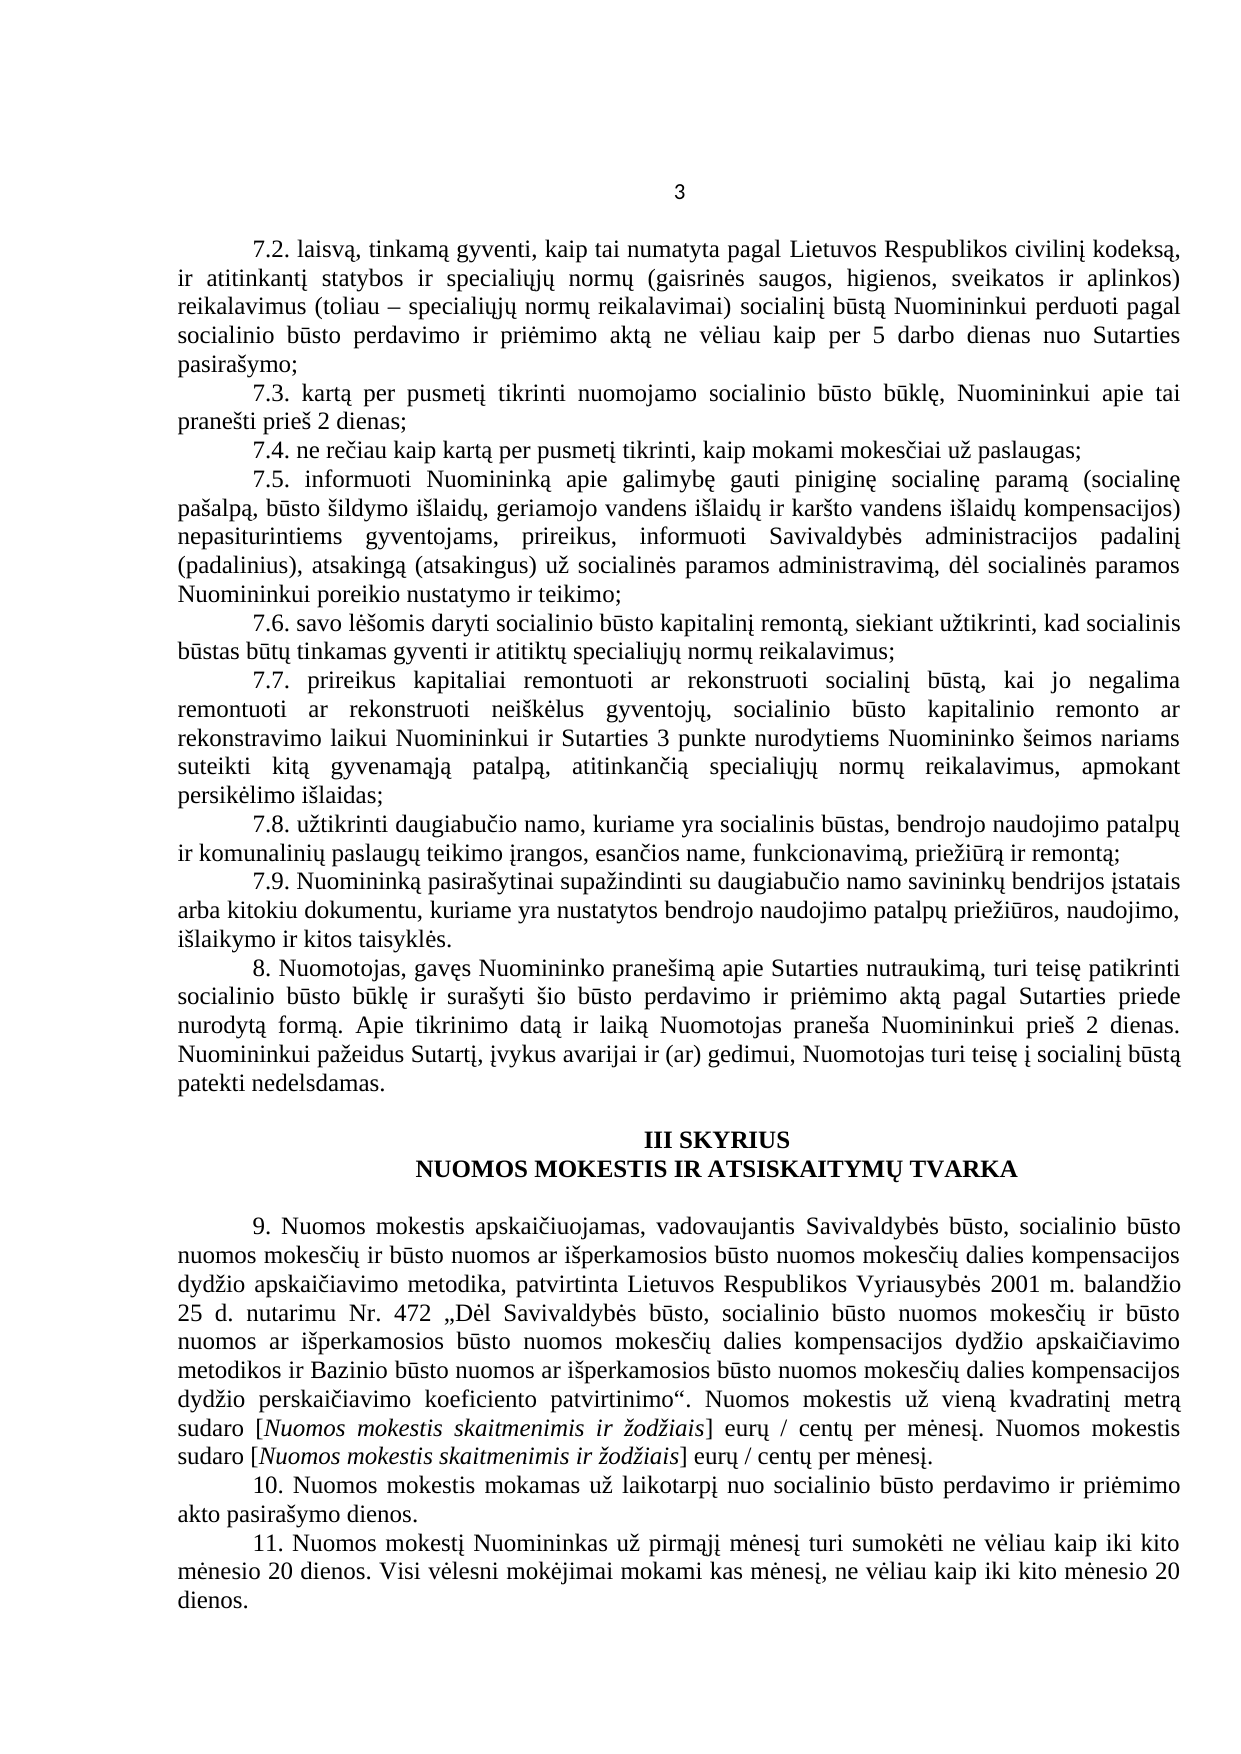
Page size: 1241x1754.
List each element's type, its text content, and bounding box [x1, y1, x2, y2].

text 7.5. informuoti Nuomininką apie galimybę gauti piniginę socialinę paramą (socialinę pašalpą, būsto šildymo išlaidų, geriamojo vandens išlaidų ir karšto vandens išlaidų kompensacijos) nepasiturintiems gyventojams, prireikus, informuoti Savivaldybės administracijos padalinį (padalinius), atsakingą (atsakingus) už socialinės paramos administravimą, dėl socialinės paramos Nuomininkui poreikio nustatymo ir teikimo; [177, 464, 1181, 608]
text 7.2. laisvą, tinkamą gyventi, kaip tai numatyta pagal Lietuvos Respublikos civilinį kodeksą, ir atitinkantį statybos ir specialiųjų normų (gaisrinės saugos, higienos, sveikatos ir aplinkos) reikalavimus (toliau – specialiųjų normų reikalavimai) socialinį būstą Nuomininkui perduoti pagal socialinio būsto perdavimo ir priėmimo aktą ne vėliau kaip per 5 darbo dienas nuo Sutarties pasirašymo; [177, 234, 1181, 378]
text 10. Nuomos mokestis mokamas už laikotarpį nuo socialinio būsto perdavimo ir priėmimo akto pasirašymo dienos. [177, 1470, 1181, 1528]
text 7.3. kartą per pusmetį tikrinti nuomojamo socialinio būsto būklę, Nuomininkui apie tai pranešti prieš 2 dienas; [177, 378, 1181, 435]
text 11. Nuomos mokestį Nuomininkas už pirmąjį mėnesį turi sumokėti ne vėliau kaip iki kito mėnesio 20 dienos. Visi vėlesni mokėjimai mokami kas mėnesį, ne vėliau kaip iki kito mėnesio 20 dienos. [177, 1528, 1181, 1614]
text 7.4. ne rečiau kaip kartą per pusmetį tikrinti, kaip mokami mokesčiai už paslaugas; [177, 435, 1181, 464]
text 7.7. prireikus kapitaliai remontuoti ar rekonstruoti socialinį būstą, kai jo negalima remontuoti ar rekonstruoti neiškėlus gyventojų, socialinio būsto kapitalinio remonto ar rekonstravimo laikui Nuomininkui ir Sutarties 3 punkte nurodytiems Nuomininko šeimos nariams suteikti kitą gyvenamąją patalpą, atitinkančią specialiųjų normų reikalavimus, apmokant persikėlimo išlaidas; [177, 665, 1181, 809]
text 7.9. Nuomininką pasirašytinai supažindinti su daugiabučio namo savininkų bendrijos įstatais arba kitokiu dokumentu, kuriame yra nustatytos bendrojo naudojimo patalpų priežiūros, naudojimo, išlaikymo ir kitos taisyklės. [177, 866, 1181, 953]
text 9. Nuomos mokestis apskaičiuojamas, vadovaujantis Savivaldybės būsto, socialinio būsto nuomos mokesčių ir būsto nuomos ar išperkamosios būsto nuomos mokesčių dalies kompensacijos dydžio apskaičiavimo metodika, patvirtinta Lietuvos Respublikos Vyriausybės 2001 m. balandžio 25 d. nutarimu Nr. 472 „Dėl Savivaldybės būsto, socialinio būsto nuomos mokesčių ir būsto nuomos ar išperkamosios būsto nuomos mokesčių dalies kompensacijos dydžio apskaičiavimo metodikos ir Bazinio būsto nuomos ar išperkamosios būsto nuomos mokesčių dalies kompensacijos dydžio perskaičiavimo koeficiento patvirtinimo“. Nuomos mokestis už vieną kvadratinį metrą sudaro [Nuomos mokestis skaitmenimis ir žodžiais] eurų / centų per mėnesį. Nuomos mokestis sudaro [Nuomos mokestis skaitmenimis ir žodžiais] eurų / centų per mėnesį. [177, 1211, 1181, 1470]
text NUOMOS MOKESTIS IR ATSISKAITYMŲ TVARKA [177, 1154, 1181, 1183]
text 7.6. savo lėšomis daryti socialinio būsto kapitalinį remontą, siekiant užtikrinti, kad socialinis būstas būtų tinkamas gyventi ir atitiktų specialiųjų normų reikalavimus; [177, 608, 1181, 665]
text 7.8. užtikrinti daugiabučio namo, kuriame yra socialinis būstas, bendrojo naudojimo patalpų ir komunalinių paslaugų teikimo įrangos, esančios name, funkcionavimą, priežiūrą ir remontą; [177, 809, 1181, 866]
text III SKYRIUS [177, 1125, 1181, 1154]
text 8. Nuomotojas, gavęs Nuomininko pranešimą apie Sutarties nutraukimą, turi teisę patikrinti socialinio būsto būklę ir surašyti šio būsto perdavimo ir priėmimo aktą pagal Sutarties priede nurodytą formą. Apie tikrinimo datą ir laiką Nuomotojas praneša Nuomininkui prieš 2 dienas. Nuomininkui pažeidus Sutartį, įvykus avarijai ir (ar) gedimui, Nuomotojas turi teisę į socialinį būstą patekti nedelsdamas. [177, 953, 1181, 1096]
